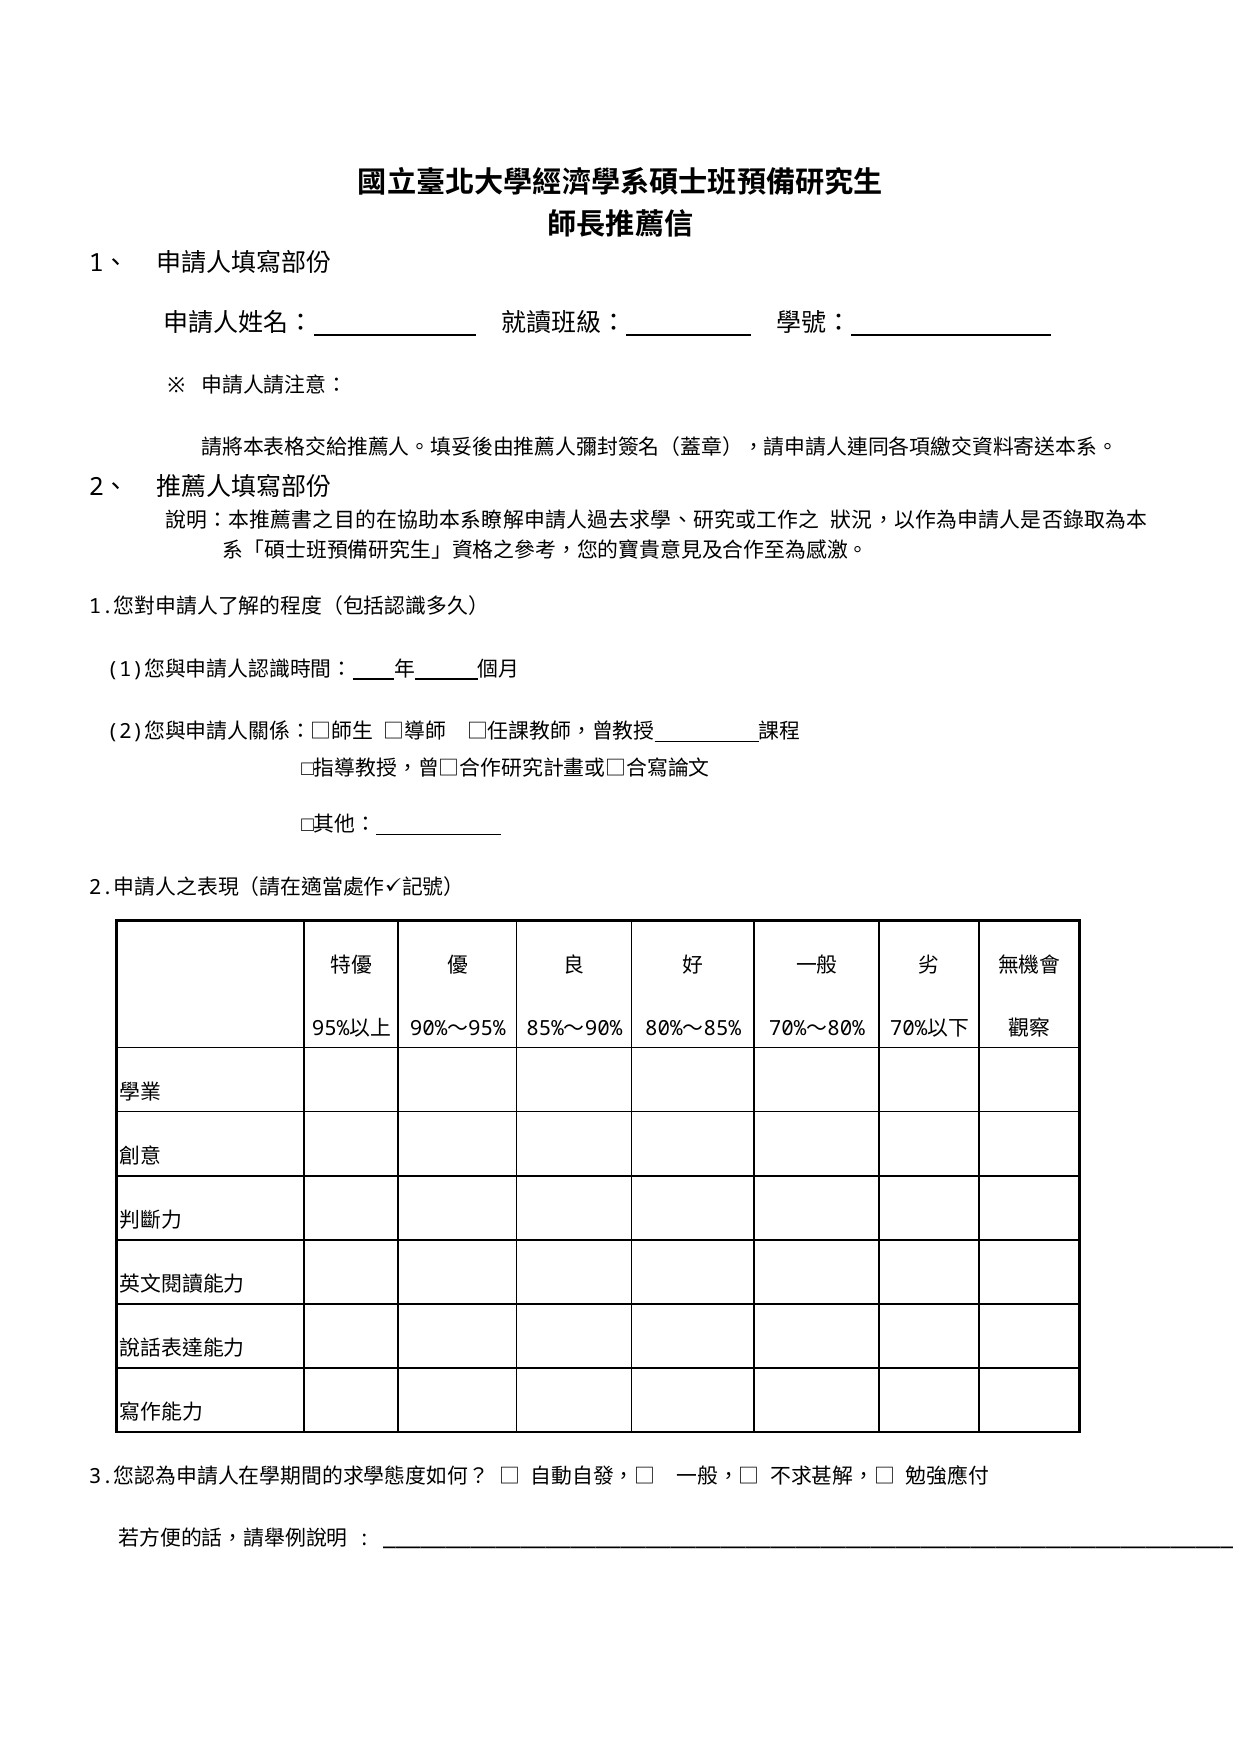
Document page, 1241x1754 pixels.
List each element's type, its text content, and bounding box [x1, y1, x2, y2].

table_cell [755, 1369, 878, 1431]
table_header [118, 922, 303, 1047]
table_cell [399, 1369, 516, 1431]
table_cell [755, 1241, 878, 1303]
text (1)您與申請人認識時間： 年 個月 [89, 626, 1152, 688]
table_cell [632, 1048, 753, 1111]
table_cell [399, 1112, 516, 1175]
table_cell [305, 1177, 397, 1239]
text 2.申請人之表現（請在適當處作記號） [89, 844, 1152, 906]
table_cell [305, 1241, 397, 1303]
table_cell [880, 1112, 978, 1175]
table_cell [632, 1241, 753, 1303]
table_cell 說話表達能力 [118, 1305, 303, 1367]
table_cell [632, 1112, 753, 1175]
text 3.您認為申請人在學期間的求學態度如何？ □ 自動自發，□ 一般，□ 不求甚解，□ 勉強應付 [89, 1433, 1152, 1495]
list 申請人填寫部份 [89, 243, 1152, 279]
text 若方便的話，請舉例說明 : ____________________________________________________________________ [118, 1495, 1240, 1558]
table_header 一般 70%～80% [755, 922, 878, 1047]
list 推薦人填寫部份 [89, 467, 1152, 503]
text 1.您對申請人了解的程度（包括認識多久） [89, 563, 1152, 626]
table_header 劣 70%以下 [880, 922, 978, 1047]
table_cell [980, 1177, 1078, 1239]
table_cell [755, 1048, 878, 1111]
table_cell [399, 1305, 516, 1367]
table_cell [880, 1177, 978, 1239]
list 申請人請注意： [164, 342, 1152, 404]
text □指導教授，曾□合作研究計畫或□合寫論文 [301, 751, 1152, 781]
table_cell 學業 [118, 1048, 303, 1111]
text 申請人姓名： 就讀班級： 學號： [89, 279, 1152, 342]
table_cell [517, 1369, 631, 1431]
table_cell [517, 1048, 631, 1111]
table_cell [880, 1305, 978, 1367]
table_cell [980, 1048, 1078, 1111]
table_cell [980, 1305, 1078, 1367]
table_cell [980, 1369, 1078, 1431]
text 國立臺北大學經濟學系碩士班預備研究生 [89, 158, 1152, 201]
table_header 優 90%～95% [399, 922, 516, 1047]
table_header 特優 95%以上 [305, 922, 397, 1047]
table_header 無機會 觀察 [980, 922, 1078, 1047]
table_cell [880, 1369, 978, 1431]
table_cell 寫作能力 [118, 1369, 303, 1431]
text (2)您與申請人關係：□師生 □導師 □任課教師，曾教授 課程 [106, 688, 1152, 751]
table_cell [517, 1305, 631, 1367]
table_cell 英文閱讀能力 [118, 1241, 303, 1303]
table_cell [632, 1305, 753, 1367]
table_cell [399, 1241, 516, 1303]
table_cell [632, 1369, 753, 1431]
table_cell [980, 1112, 1078, 1175]
text □其他： [301, 781, 1152, 844]
table_cell [632, 1177, 753, 1239]
table_cell [517, 1177, 631, 1239]
table_cell [880, 1241, 978, 1303]
table_cell [880, 1048, 978, 1111]
table_cell [517, 1241, 631, 1303]
table_cell [305, 1369, 397, 1431]
table_cell [755, 1177, 878, 1239]
table_cell 創意 [118, 1112, 303, 1175]
table_header 好 80%～85% [632, 922, 753, 1047]
table_cell [755, 1305, 878, 1367]
table_cell [517, 1112, 631, 1175]
table_cell [980, 1241, 1078, 1303]
table_cell [305, 1048, 397, 1111]
table_cell [755, 1112, 878, 1175]
text 師長推薦信 [89, 201, 1152, 243]
table_cell [399, 1177, 516, 1239]
table_header 良 85%～90% [517, 922, 631, 1047]
table_cell [305, 1112, 397, 1175]
text 說明：本推薦書之目的在協助本系瞭解申請人過去求學、研究或工作之 狀況，以作為申請人是否錄取為本系「碩士班預備研究生」資格之參考，您的寶貴意見及合作至為感激。 [139, 503, 1152, 563]
table_cell 判斷力 [118, 1177, 303, 1239]
table_cell [305, 1305, 397, 1367]
table_cell [399, 1048, 516, 1111]
text 請將本表格交給推薦人。填妥後由推薦人彌封簽名（蓋章），請申請人連同各項繳交資料寄送本系。 [164, 404, 1152, 467]
